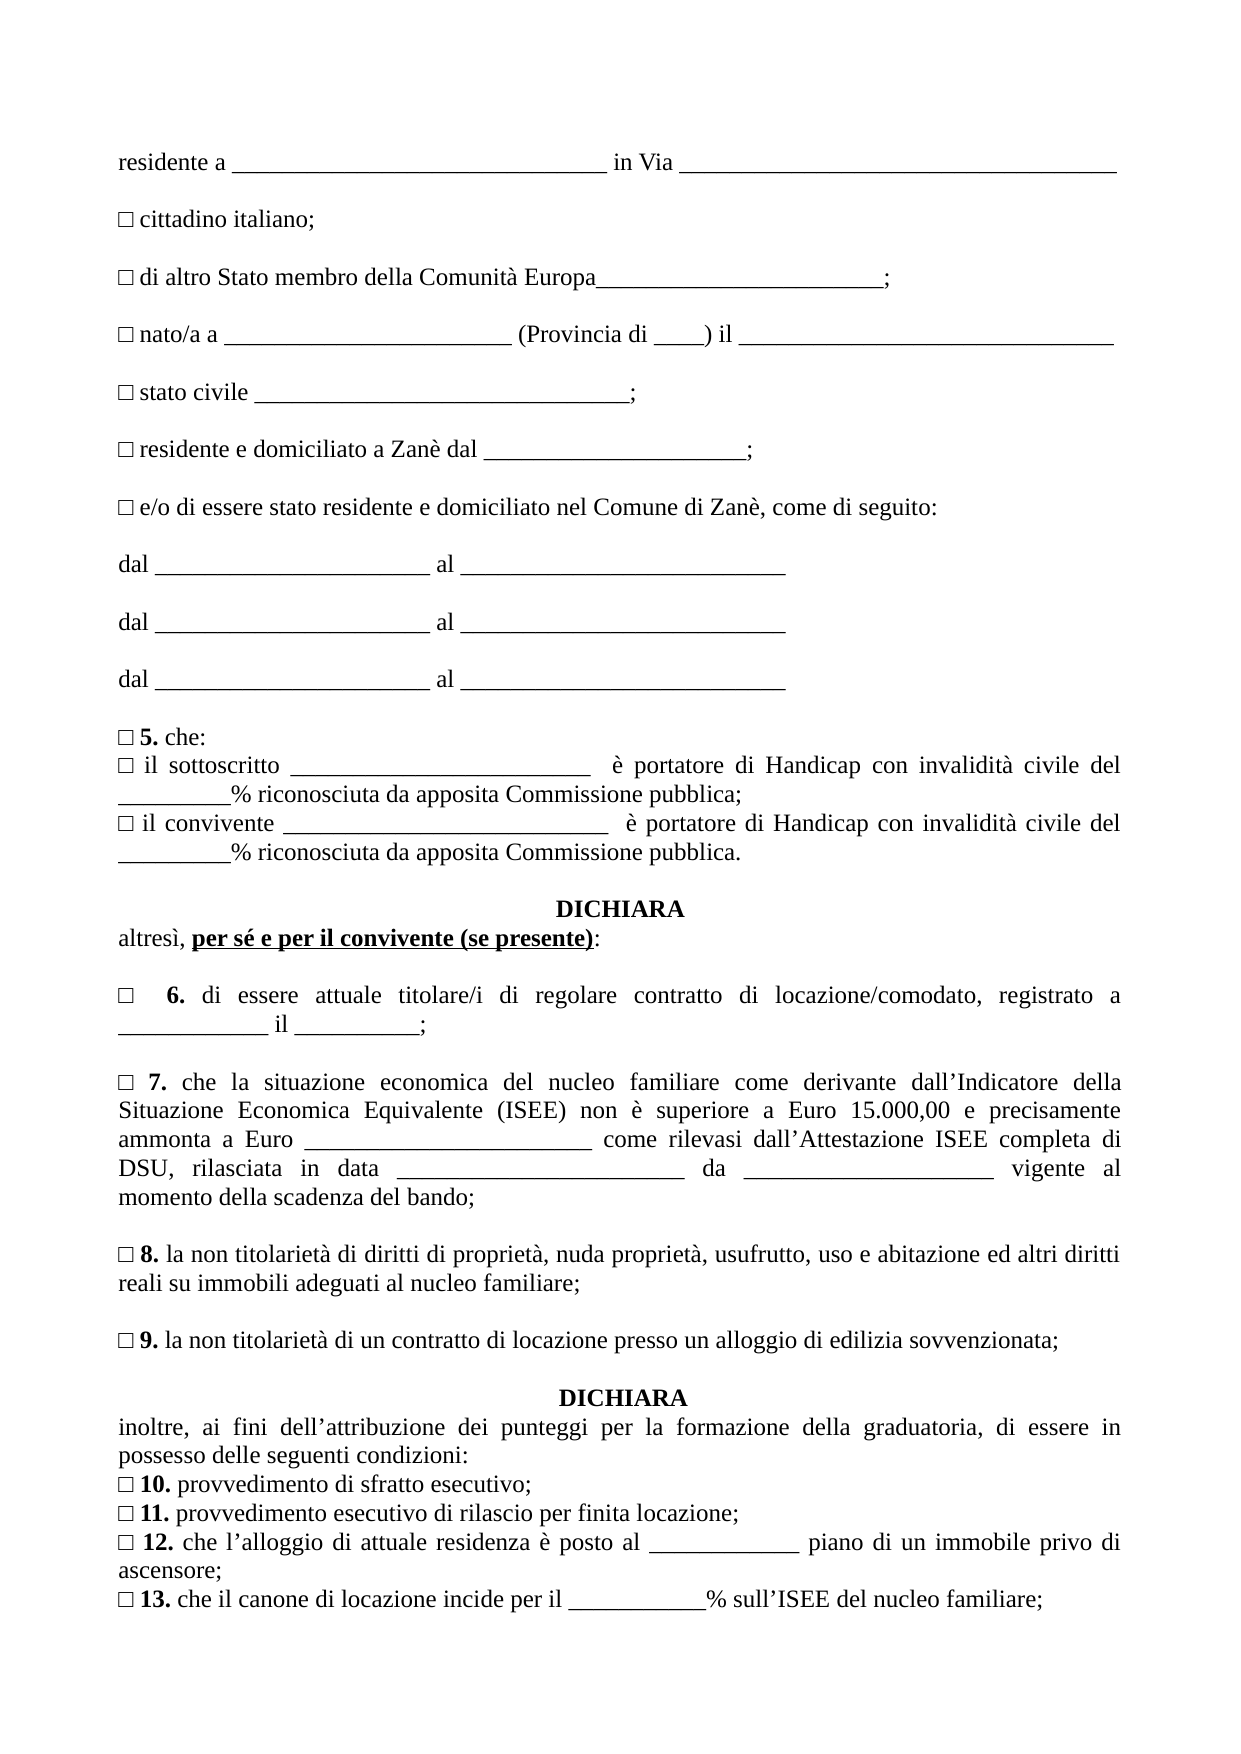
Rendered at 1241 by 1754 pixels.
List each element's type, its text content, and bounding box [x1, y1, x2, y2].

text □ residente e domiciliato a Zanè dal _____________________; [118, 434, 1122, 463]
text □ e/o di essere stato residente e domiciliato nel Comune di Zanè, come di seguito: [118, 492, 1122, 521]
text □ 10. provvedimento di sfratto esecutivo; [118, 1469, 1122, 1498]
text □ 8. la non titolarietà di diritti di proprietà, nuda proprietà, usufrutto, uso e abitazione ed altri diritti reali su immobili adeguati al nucleo familiare; [118, 1239, 1122, 1297]
text □ di altro Stato membro della Comunità Europa_______________________; [118, 262, 1122, 291]
text dal ______________________ al __________________________ [118, 664, 1122, 693]
text □ 6. di essere attuale titolare/i di regolare contratto di locazione/comodato, registrato a ____________ il __________; [118, 981, 1122, 1038]
text inoltre, ai fini dell’attribuzione dei punteggi per la formazione della graduatoria, di essere in possesso delle seguenti condizioni: [118, 1412, 1122, 1469]
text DICHIARA [118, 894, 1122, 923]
text □ 9. la non titolarietà di un contratto di locazione presso un alloggio di edilizia sovvenzionata; [118, 1326, 1122, 1354]
text altresì, per sé e per il convivente (se presente): [118, 923, 1122, 952]
text dal ______________________ al __________________________ [118, 549, 1122, 578]
text □ stato civile ______________________________; [118, 377, 1122, 406]
text □ nato/a a _______________________ (Provincia di ____) il ______________________________ [118, 319, 1122, 348]
text □ 5. che: [118, 722, 1122, 751]
text □ 12. che l’alloggio di attuale residenza è posto al ____________ piano di un immobile privo di ascensore; [118, 1527, 1122, 1584]
text residente a ______________________________ in Via ___________________________________ [118, 147, 1122, 176]
text □ cittadino italiano; [118, 204, 1122, 233]
text DICHIARA [118, 1383, 1122, 1412]
text □ 7. che la situazione economica del nucleo familiare come derivante dall’Indicatore della Situazione Economica Equivalente (ISEE) non è superiore a Euro 15.000,00 e precisamente ammonta a Euro _______________________ come rilevasi dall’Attestazione ISEE completa di DSU, rilasciata in data _______________________ da ____________________ vigente al momento della scadenza del bando; [118, 1067, 1122, 1211]
text □ 11. provvedimento esecutivo di rilascio per finita locazione; [118, 1498, 1122, 1527]
text □ 13. che il canone di locazione incide per il ___________% sull’ISEE del nucleo familiare; [118, 1584, 1122, 1613]
text dal ______________________ al __________________________ [118, 607, 1122, 636]
text □ il sottoscritto ________________________ è portatore di Handicap con invalidità civile del _________% riconosciuta da apposita Commissione pubblica; [118, 751, 1122, 808]
text □ il convivente __________________________ è portatore di Handicap con invalidità civile del _________% riconosciuta da apposita Commissione pubblica. [118, 808, 1122, 866]
